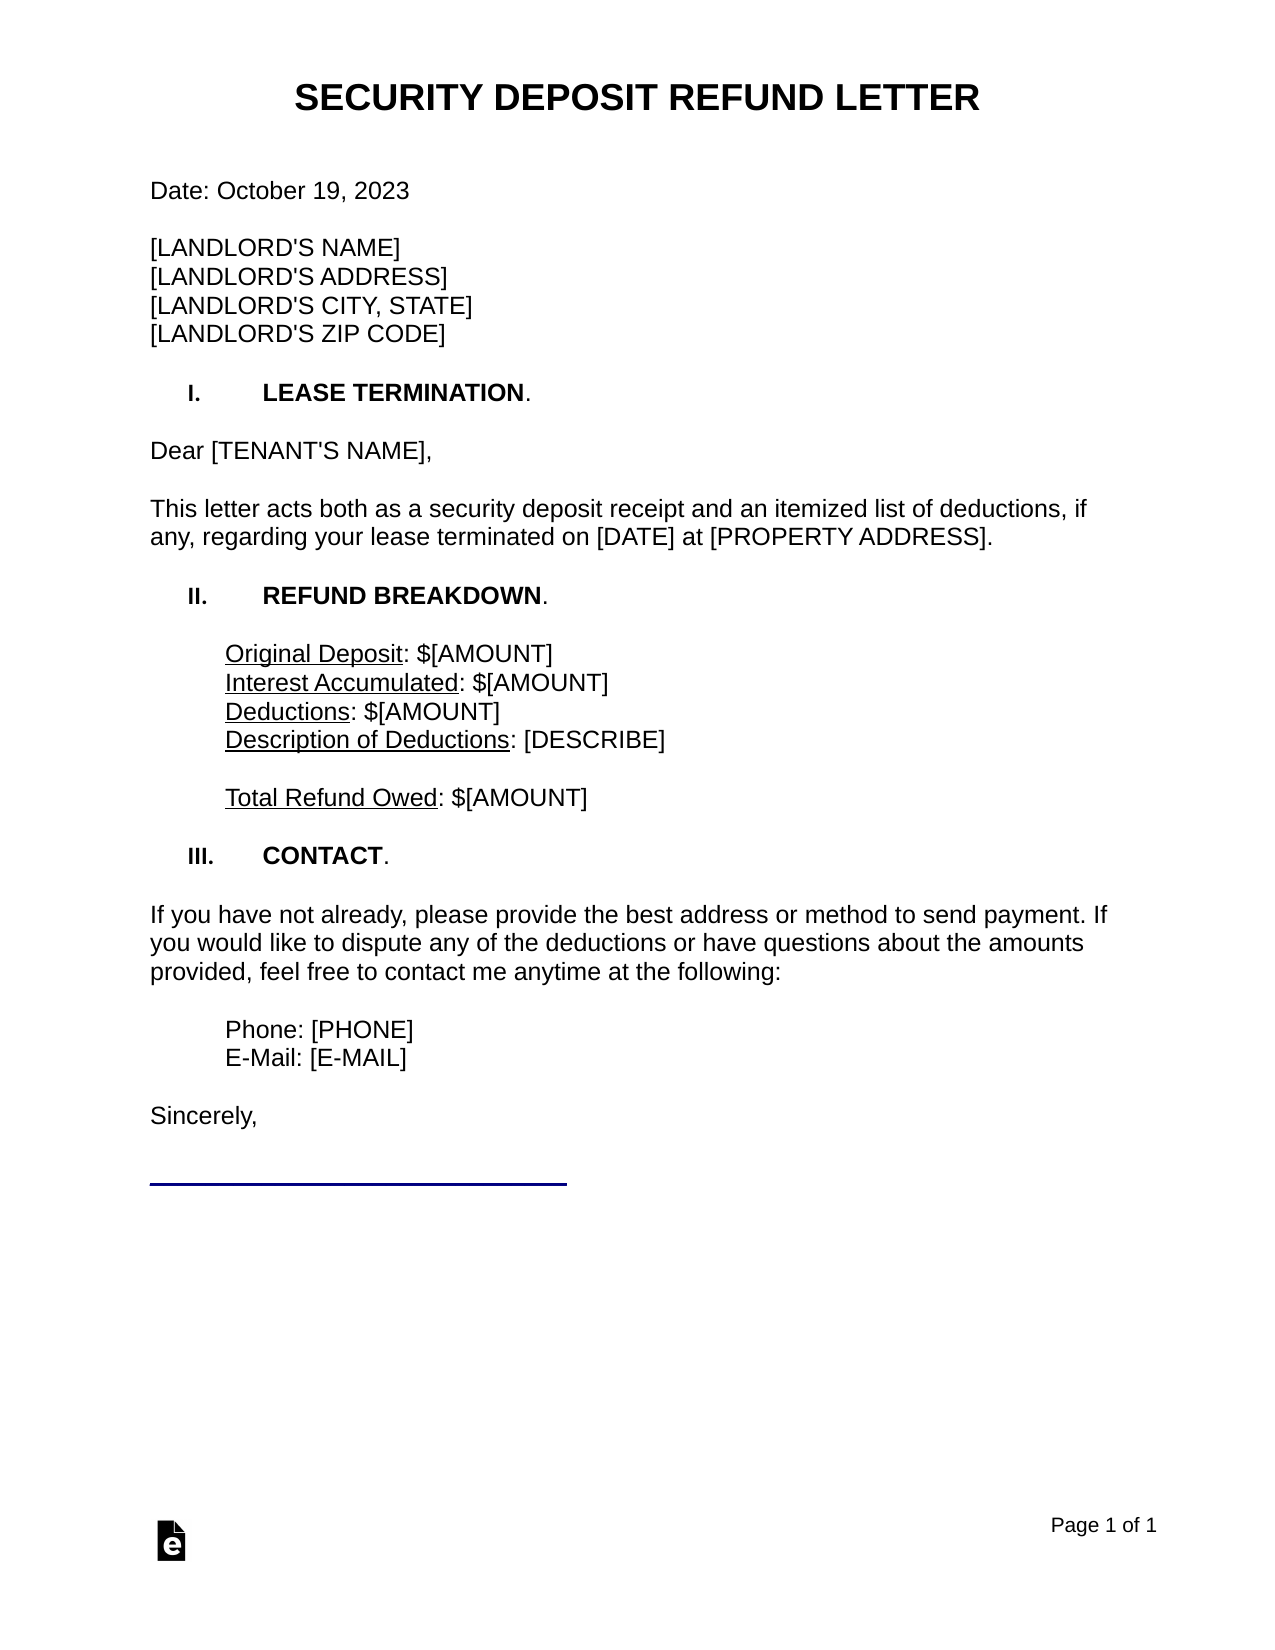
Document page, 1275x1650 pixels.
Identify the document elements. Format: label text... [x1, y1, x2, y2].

text Phone: [PHONE] [225, 1015, 1125, 1043]
list CONTACT. [187, 840, 1125, 871]
text Description of Deductions: [DESCRIBE] [225, 725, 1125, 754]
text Dear [TENANT'S NAME], [150, 436, 1125, 465]
text Date: October 19, 2023 [150, 176, 1125, 204]
text [LANDLORD'S ADDRESS] [150, 262, 1125, 291]
text Interest Accumulated: $[AMOUNT] [225, 668, 1125, 697]
text Total Refund Owed: $[AMOUNT] [225, 783, 1125, 812]
text [LANDLORD'S ZIP CODE] [150, 319, 1125, 348]
text E-Mail: [E-MAIL] [225, 1043, 1125, 1072]
text This letter acts both as a security deposit receipt and an itemized list of deductions, if any, regarding your lease terminated on [DATE] at [PROPERTY ADDRESS]. [150, 494, 1125, 551]
list REFUND BREAKDOWN. [187, 580, 1125, 610]
list LEASE TERMINATION. [187, 377, 1125, 407]
text [LANDLORD'S NAME] [150, 233, 1125, 262]
text Sincerely, [150, 1101, 1125, 1130]
text SECURITY DEPOSIT REFUND LETTER [150, 75, 1125, 118]
text [LANDLORD'S CITY, STATE] [150, 291, 1125, 319]
text If you have not already, please provide the best address or method to send payment. If you would like to dispute any of the deductions or have questions about the amounts provided, feel free to contact me anytime at the following: [150, 900, 1125, 986]
text Deductions: $[AMOUNT] [225, 697, 1125, 725]
text ______________________________ [150, 1158, 1125, 1187]
text Original Deposit: $[AMOUNT] [225, 639, 1125, 668]
